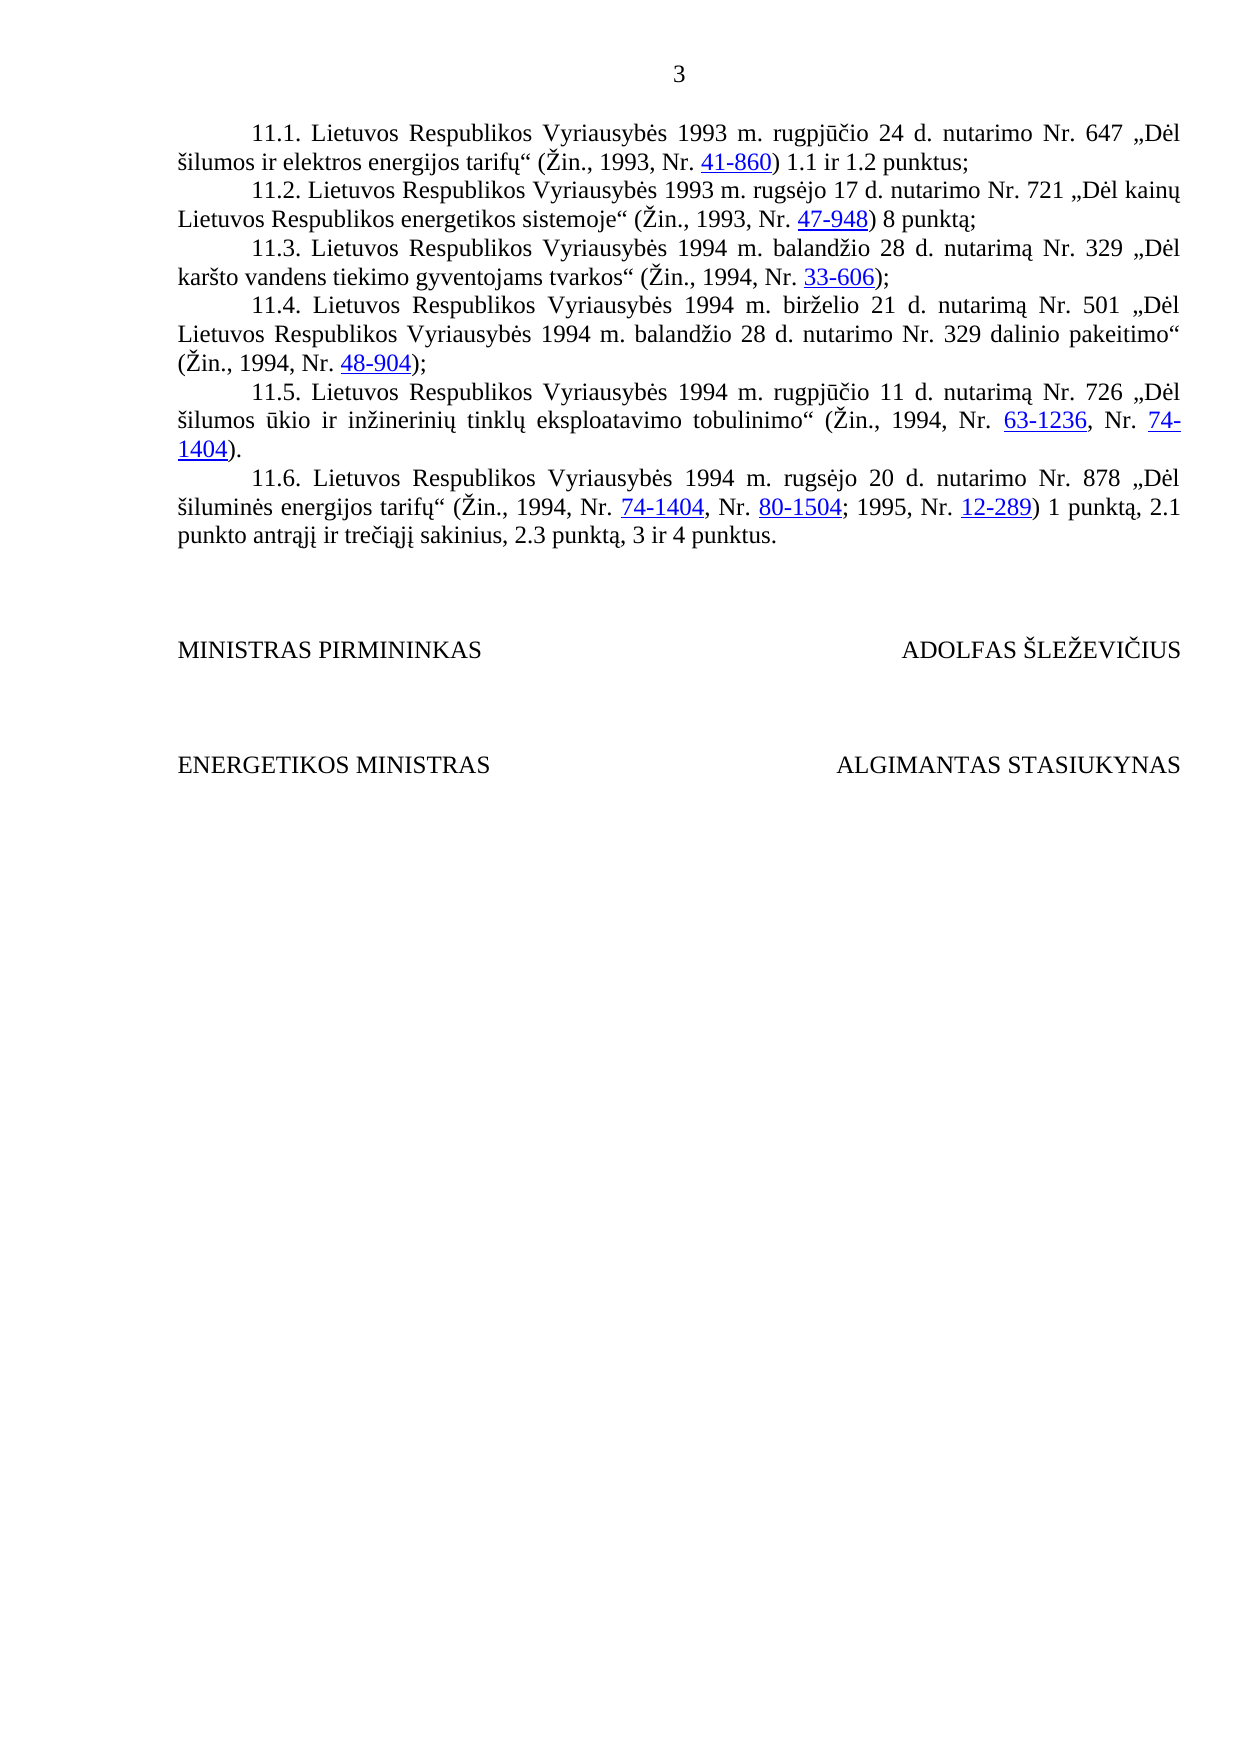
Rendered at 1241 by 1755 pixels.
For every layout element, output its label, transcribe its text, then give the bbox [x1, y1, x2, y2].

text 11.1. Lietuvos Respublikos Vyriausybės 1993 m. rugpjūčio 24 d. nutarimo Nr. 647 „Dėl šilumos ir elektros energijos tarifų“ (Žin., 1993, Nr. 41-860) 1.1 ir 1.2 punktus; [177, 118, 1181, 176]
text ENERGETIKOS MINISTRAS ALGIMANTAS STASIUKYNAS [177, 751, 1181, 779]
text 11.5. Lietuvos Respublikos Vyriausybės 1994 m. rugpjūčio 11 d. nutarimą Nr. 726 „Dėl šilumos ūkio ir inžinerinių tinklų eksploatavimo tobulinimo“ (Žin., 1994, Nr. 63-1236, Nr. 74-1404). [177, 377, 1181, 463]
text 11.4. Lietuvos Respublikos Vyriausybės 1994 m. birželio 21 d. nutarimą Nr. 501 „Dėl Lietuvos Respublikos Vyriausybės 1994 m. balandžio 28 d. nutarimo Nr. 329 dalinio pakeitimo“ (Žin., 1994, Nr. 48-904); [177, 291, 1181, 377]
text MINISTRAS PIRMININKAS ADOLFAS ŠLEŽEVIČIUS [177, 636, 1181, 664]
text 11.2. Lietuvos Respublikos Vyriausybės 1993 m. rugsėjo 17 d. nutarimo Nr. 721 „Dėl kainų Lietuvos Respublikos energetikos sistemoje“ (Žin., 1993, Nr. 47-948) 8 punktą; [177, 176, 1181, 233]
text 11.3. Lietuvos Respublikos Vyriausybės 1994 m. balandžio 28 d. nutarimą Nr. 329 „Dėl karšto vandens tiekimo gyventojams tvarkos“ (Žin., 1994, Nr. 33-606); [177, 233, 1181, 291]
text 11.6. Lietuvos Respublikos Vyriausybės 1994 m. rugsėjo 20 d. nutarimo Nr. 878 „Dėl šiluminės energijos tarifų“ (Žin., 1994, Nr. 74-1404, Nr. 80-1504; 1995, Nr. 12-289) 1 punktą, 2.1 punkto antrąjį ir trečiąjį sakinius, 2.3 punktą, 3 ir 4 punktus. [177, 463, 1181, 549]
